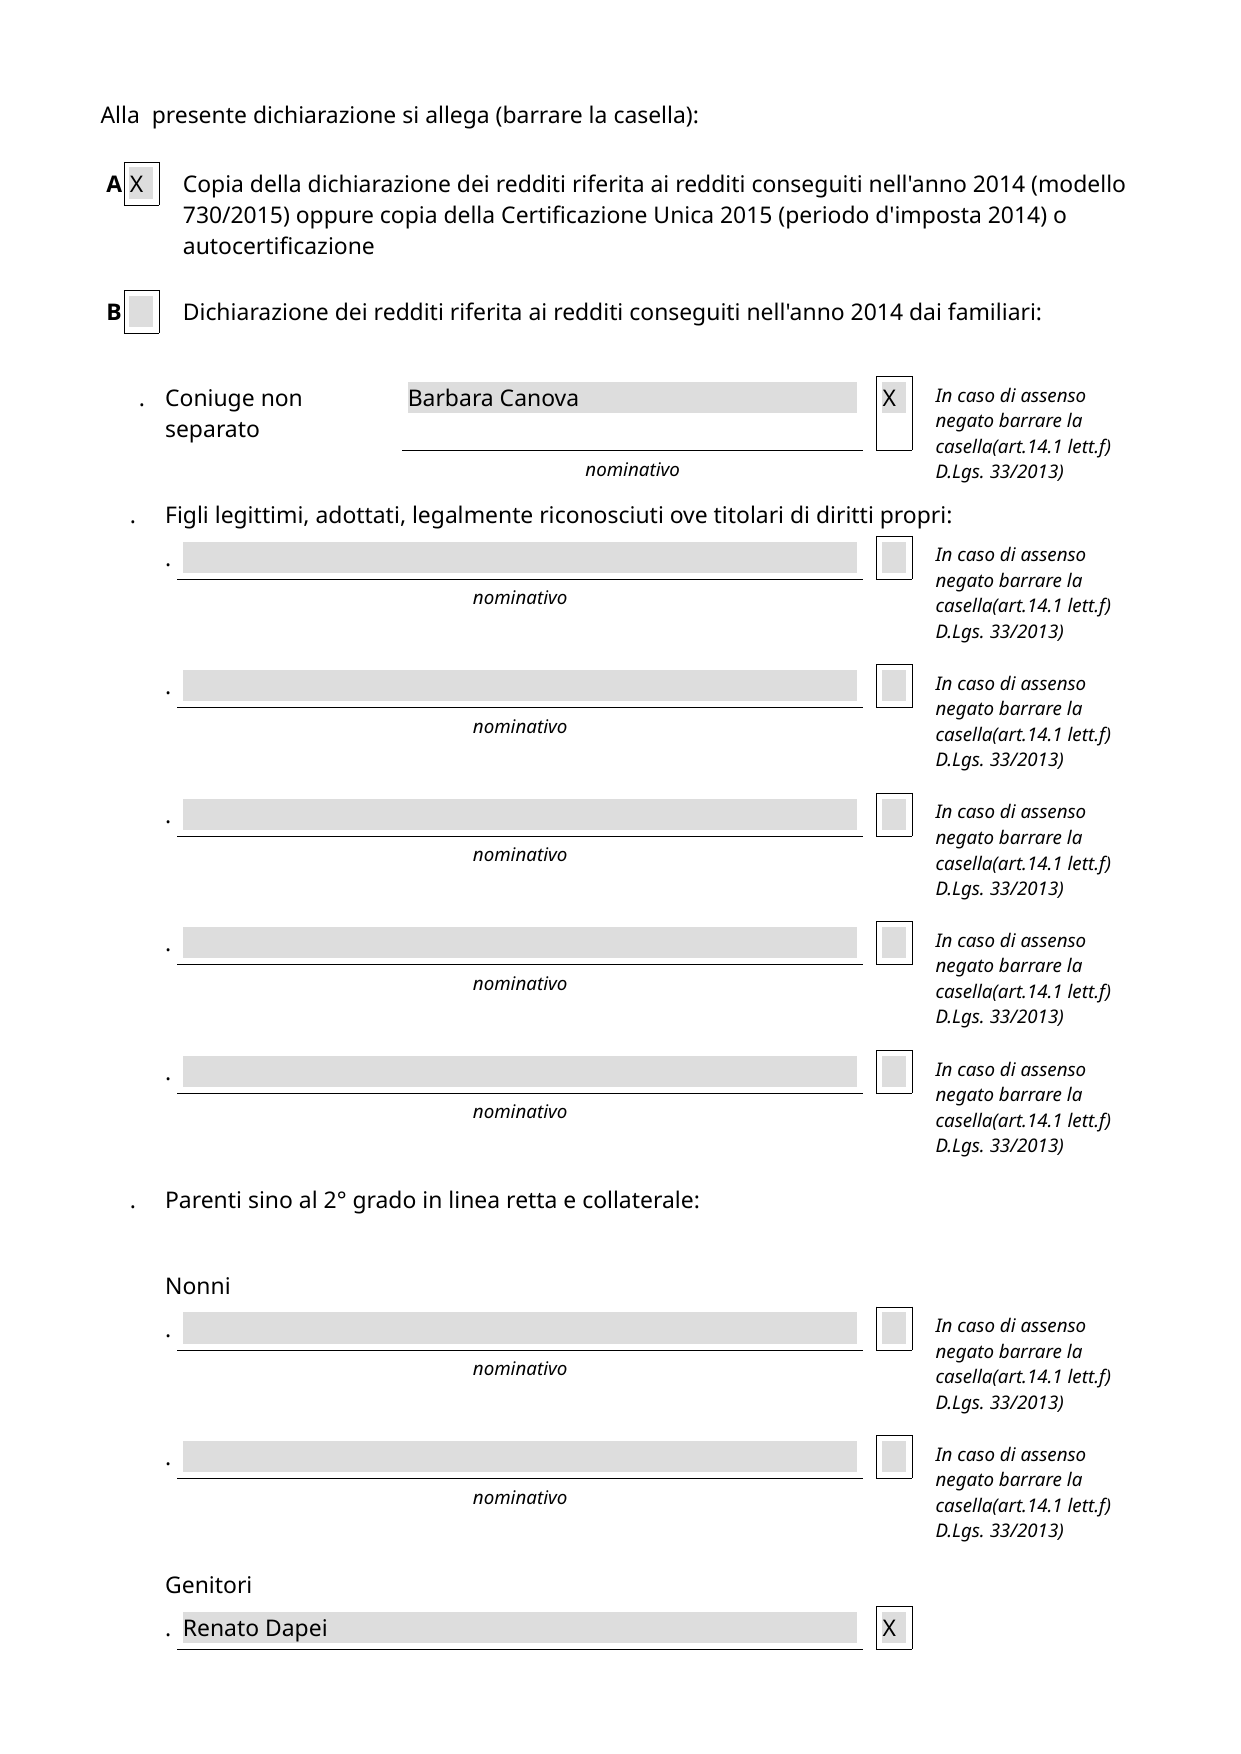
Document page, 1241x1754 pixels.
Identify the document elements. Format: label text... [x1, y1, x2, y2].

table_cell [124, 579, 159, 622]
table_cell [876, 580, 912, 664]
table_cell [863, 1050, 876, 1093]
table_cell In caso di assenso negato barrare la casella(art.14.1 lett.f) D.Lgs. 33/2013) [930, 921, 1142, 1050]
table_cell [159, 1350, 177, 1392]
table_cell nominativo [177, 708, 863, 793]
table_cell [124, 450, 159, 493]
table_cell [159, 879, 177, 921]
table_cell [912, 1478, 929, 1521]
table_cell [912, 1393, 929, 1435]
table_cell [124, 1393, 159, 1435]
table_cell [100, 536, 124, 579]
table_cell [930, 1564, 1142, 1606]
table_cell [913, 536, 929, 579]
table_cell [124, 1521, 159, 1564]
table_cell [863, 536, 876, 1050]
table_cell [863, 1350, 876, 1649]
table_cell [124, 879, 159, 921]
table_cell [125, 291, 159, 333]
table_cell [930, 1221, 1142, 1264]
table_cell [876, 1221, 912, 1264]
table_cell nominativo [177, 837, 863, 921]
table_cell [100, 664, 124, 707]
table_cell nominativo [177, 1094, 863, 1178]
table_cell [913, 664, 929, 707]
table_cell [159, 205, 177, 247]
table_cell [124, 1307, 159, 1349]
table_cell B [100, 290, 124, 333]
table_cell [100, 579, 124, 622]
table_cell [876, 1479, 912, 1606]
table_cell [159, 1093, 177, 1136]
table_cell [100, 1050, 124, 1093]
table_cell . [159, 921, 177, 964]
table_cell nominativo [177, 965, 863, 1050]
table_cell nominativo [177, 1479, 863, 1564]
table_cell Renato Dapei [177, 1606, 863, 1649]
table_cell [124, 793, 159, 836]
table_cell [124, 248, 159, 290]
table_cell [159, 1521, 177, 1564]
table_cell In caso di assenso negato barrare la casella(art.14.1 lett.f) D.Lgs. 33/2013) [930, 793, 1142, 921]
table_cell In caso di assenso negato barrare la casella(art.14.1 lett.f) D.Lgs. 33/2013) [930, 664, 1142, 793]
table_cell [100, 707, 124, 750]
table_cell [100, 333, 124, 376]
table_cell [177, 1307, 863, 1349]
table_cell [863, 333, 876, 376]
table_cell [100, 793, 124, 836]
table_cell Dichiarazione dei redditi riferita ai redditi conseguiti nell'anno 2014 dai familiari: [177, 290, 1142, 333]
table_cell [159, 1393, 177, 1435]
table_cell [124, 1564, 159, 1606]
table_cell [124, 1478, 159, 1521]
table_cell [100, 493, 124, 536]
table_cell . [124, 493, 159, 536]
table_cell [124, 707, 159, 750]
table_cell [876, 708, 912, 793]
table_cell Barbara Canova [402, 376, 863, 450]
table_cell . [159, 664, 177, 707]
table_cell nominativo [177, 1351, 863, 1435]
table_cell [913, 1606, 929, 1649]
table_cell . [159, 1307, 177, 1349]
table_cell [177, 333, 402, 376]
table_cell [930, 333, 1142, 376]
table_cell [912, 1521, 929, 1564]
table_cell [124, 1221, 159, 1264]
table_cell nominativo [177, 580, 863, 664]
table_cell [912, 879, 929, 921]
table_cell [100, 1478, 124, 1521]
table_cell [177, 1435, 863, 1478]
table_cell Nonni [159, 1264, 863, 1307]
table_cell [100, 1435, 124, 1478]
table_cell [912, 1564, 929, 1606]
table_cell [876, 837, 912, 921]
table_cell [100, 376, 124, 450]
table_cell [159, 333, 177, 376]
table_header X [125, 163, 159, 204]
table_cell [159, 450, 177, 493]
table_cell [124, 836, 159, 879]
table_cell [177, 450, 402, 493]
table_cell [912, 750, 929, 793]
table_cell [100, 1264, 124, 1307]
table_cell [100, 1350, 124, 1392]
table_cell [100, 879, 124, 921]
table_cell [124, 1435, 159, 1478]
table_cell [124, 1007, 159, 1050]
table_cell [912, 707, 929, 750]
table_cell [160, 290, 177, 333]
table_cell [877, 537, 912, 579]
table_cell [100, 921, 124, 964]
table_cell [912, 622, 929, 664]
table_cell [877, 1308, 912, 1349]
table_cell [912, 1093, 929, 1136]
table_cell . [159, 793, 177, 836]
table_cell [402, 333, 863, 376]
table_cell [177, 1050, 863, 1093]
table_cell [124, 536, 159, 579]
table_cell [100, 1179, 124, 1221]
table_cell [100, 1606, 124, 1649]
table_header [160, 162, 177, 204]
table_cell [863, 1264, 876, 1307]
table_cell [913, 921, 929, 964]
table_cell X [877, 377, 912, 450]
table_cell [177, 921, 863, 964]
table_cell [177, 664, 863, 707]
table_cell [912, 1264, 929, 1307]
table_cell [877, 665, 912, 707]
table_cell [100, 1521, 124, 1564]
table_cell [913, 376, 929, 450]
table_cell [913, 1307, 929, 1349]
table_cell [100, 205, 124, 247]
table_cell [877, 1436, 912, 1478]
table_cell [100, 1393, 124, 1435]
table_cell [930, 1264, 1142, 1307]
table_cell [159, 248, 177, 290]
table_cell [100, 1136, 124, 1178]
table_cell [100, 1564, 124, 1606]
table_cell [124, 964, 159, 1007]
table_cell [877, 794, 912, 836]
table_cell [100, 1093, 124, 1136]
table_cell [912, 579, 929, 622]
table_cell Coniuge non separato [159, 376, 402, 450]
table_cell [100, 750, 124, 793]
table_cell [159, 707, 177, 750]
table_cell [159, 622, 177, 664]
table_cell [913, 793, 929, 836]
table_cell [159, 1007, 177, 1050]
table_cell [124, 1264, 159, 1307]
table_cell [912, 1136, 929, 1178]
table_cell In caso di assenso negato barrare la casella(art.14.1 lett.f) D.Lgs. 33/2013) [930, 1435, 1142, 1564]
table_cell [124, 622, 159, 664]
table_cell [876, 1264, 912, 1307]
table_cell [876, 1136, 912, 1178]
table_cell [100, 1221, 124, 1264]
table_cell [863, 1093, 876, 1178]
text Alla presente dichiarazione si allega (barrare la casella): [100, 99, 1140, 130]
table_cell [124, 750, 159, 793]
table_cell Parenti sino al 2° grado in linea retta e collaterale: [159, 1179, 1142, 1221]
table_header A [100, 162, 124, 204]
table_cell [912, 333, 929, 376]
table_cell Figli legittimi, adottati, legalmente riconosciuti ove titolari di diritti propri: [159, 493, 1142, 536]
table_cell [124, 1050, 159, 1093]
table_cell [100, 1307, 124, 1349]
table_cell [912, 836, 929, 879]
table_cell [876, 1094, 912, 1136]
table_cell . [159, 1050, 177, 1093]
table_cell [877, 1051, 912, 1093]
table_cell [863, 450, 876, 493]
table_cell [863, 1307, 876, 1349]
table_cell [100, 248, 124, 290]
table_cell nominativo [402, 451, 863, 493]
table_cell In caso di assenso negato barrare la casella(art.14.1 lett.f) D.Lgs. 33/2013) [930, 1307, 1142, 1435]
table_cell . [159, 1606, 177, 1649]
table_cell [876, 965, 912, 1050]
table_cell [100, 622, 124, 664]
table_cell [912, 964, 929, 1007]
table_cell [177, 536, 863, 579]
table_cell [912, 1350, 929, 1392]
table_cell [124, 1606, 159, 1649]
table_cell [159, 579, 177, 622]
table_cell [913, 1050, 929, 1093]
table_cell [159, 836, 177, 879]
table_cell [177, 793, 863, 836]
table_cell [124, 1136, 159, 1178]
table_cell X [877, 1607, 912, 1649]
table_cell [124, 664, 159, 707]
table_cell [100, 1007, 124, 1050]
table_cell [913, 1435, 929, 1478]
table_cell [159, 750, 177, 793]
table_cell [159, 1136, 177, 1178]
table_cell [124, 921, 159, 964]
table_cell [863, 376, 876, 450]
table_cell [159, 1221, 863, 1264]
table_cell [124, 334, 159, 376]
table_cell . [124, 376, 159, 450]
table_cell [930, 1606, 1142, 1649]
table_cell [100, 450, 124, 493]
table_cell [863, 1221, 876, 1264]
table_cell [876, 333, 912, 376]
table_cell [912, 1221, 929, 1264]
table_cell [912, 1007, 929, 1050]
table_cell [124, 1350, 159, 1392]
table_cell [159, 1478, 177, 1521]
table_cell [100, 964, 124, 1007]
table_cell . [124, 1179, 159, 1221]
table_header Copia della dichiarazione dei redditi riferita ai redditi conseguiti nell'anno 2014 (modello 730/2015) oppure copia della Certificazione Unica 2015 (periodo d'imposta 2014) o autocertificazione [177, 162, 1142, 290]
table_cell . [159, 1435, 177, 1478]
table_cell [124, 206, 159, 247]
table_cell Genitori [159, 1564, 863, 1606]
table_cell [159, 964, 177, 1007]
table_cell [876, 451, 912, 493]
table_cell [124, 1093, 159, 1136]
table_cell In caso di assenso negato barrare la casella(art.14.1 lett.f) D.Lgs. 33/2013) [930, 376, 1142, 493]
table_cell [100, 836, 124, 879]
table_cell In caso di assenso negato barrare la casella(art.14.1 lett.f) D.Lgs. 33/2013) [930, 1050, 1142, 1178]
table_cell In caso di assenso negato barrare la casella(art.14.1 lett.f) D.Lgs. 33/2013) [930, 536, 1142, 664]
table_cell [912, 450, 929, 493]
table_cell [877, 922, 912, 964]
table_cell [876, 1351, 912, 1435]
table_cell . [159, 536, 177, 579]
